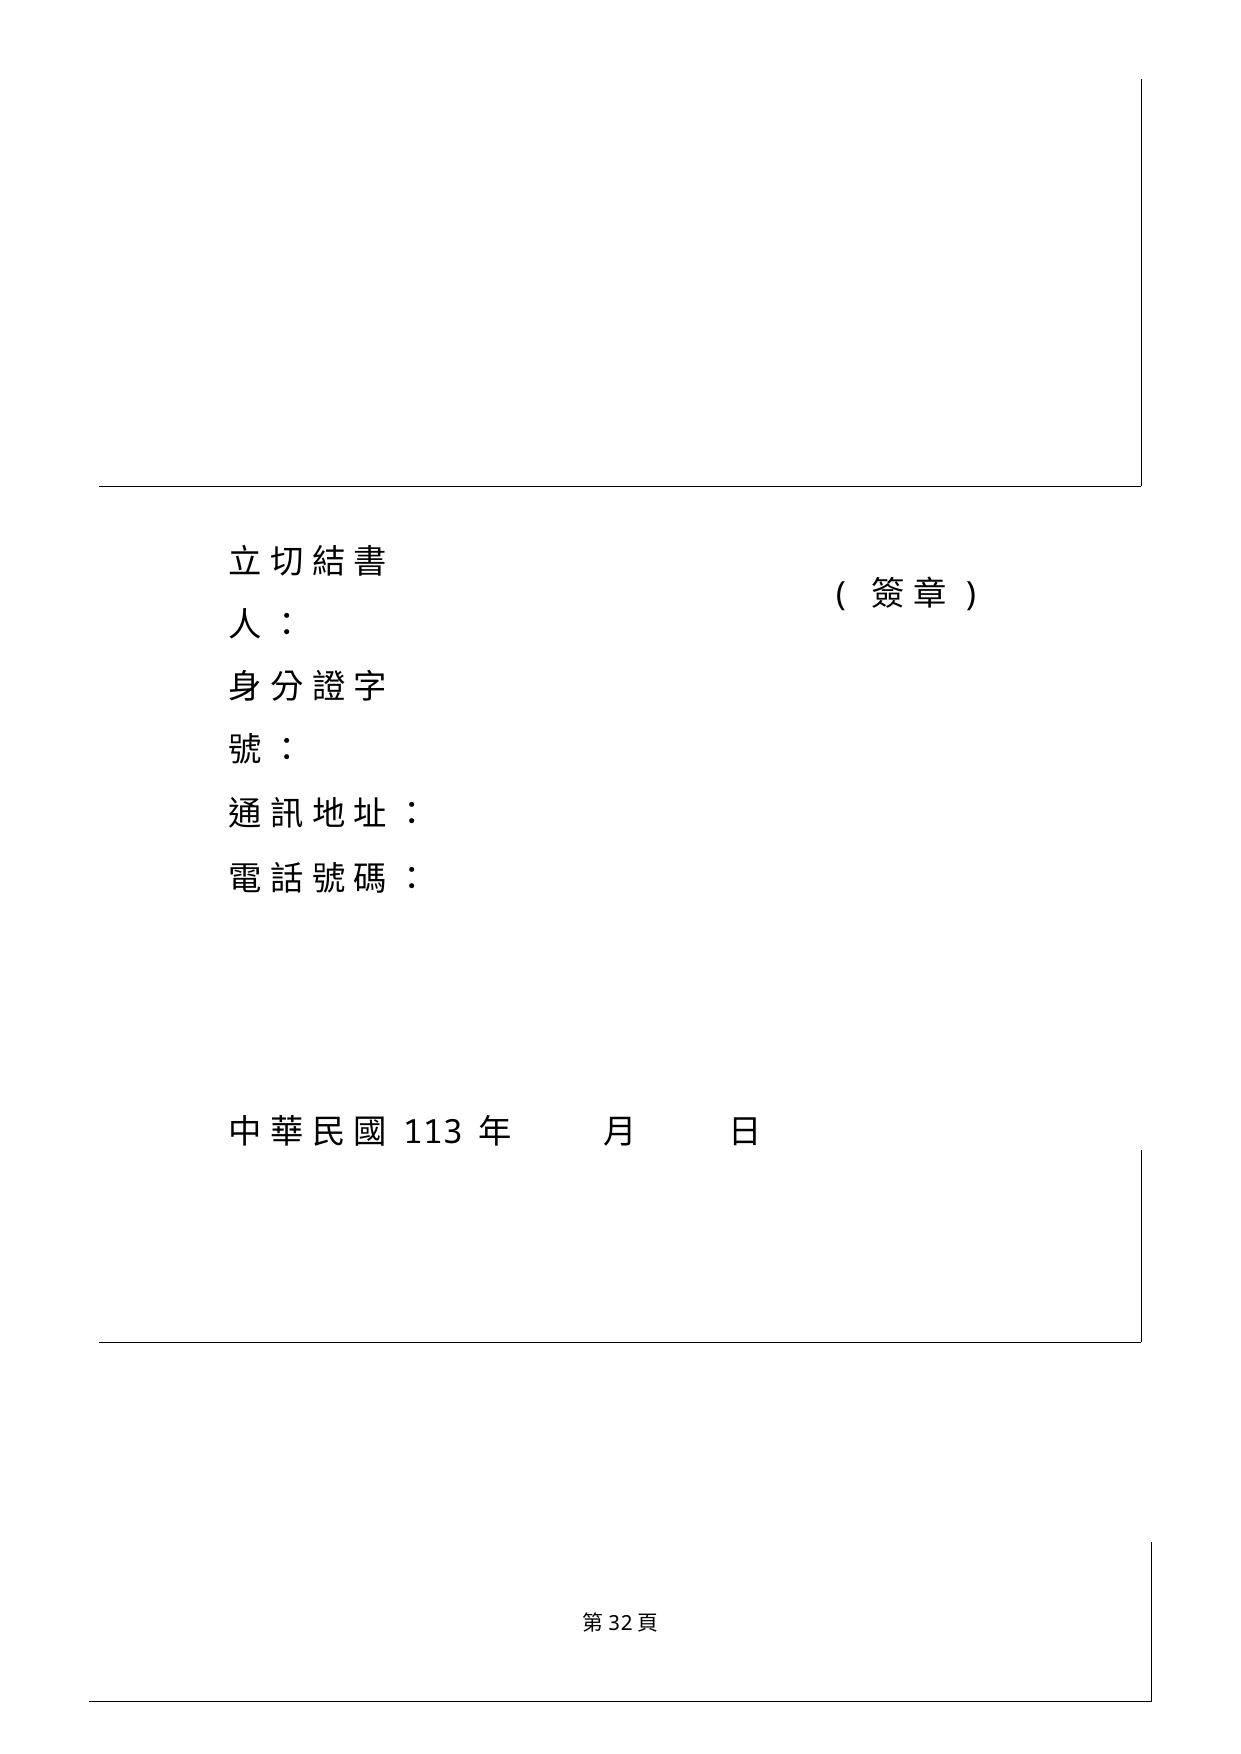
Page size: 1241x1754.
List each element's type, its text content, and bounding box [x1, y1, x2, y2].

table_header (簽章) [458, 518, 1063, 643]
table_cell [458, 898, 1063, 963]
table_cell 身分證字號： [178, 643, 457, 768]
table_cell [458, 768, 1063, 833]
table_cell [458, 643, 1063, 768]
table_header 立切結書人： [178, 518, 457, 643]
table_cell 電話號碼： [178, 833, 457, 898]
table_cell 中華民國113年 月 日 [178, 963, 1063, 1150]
table_cell [178, 898, 457, 963]
table_cell 通訊地址： [178, 768, 457, 833]
table_cell [458, 833, 1063, 898]
